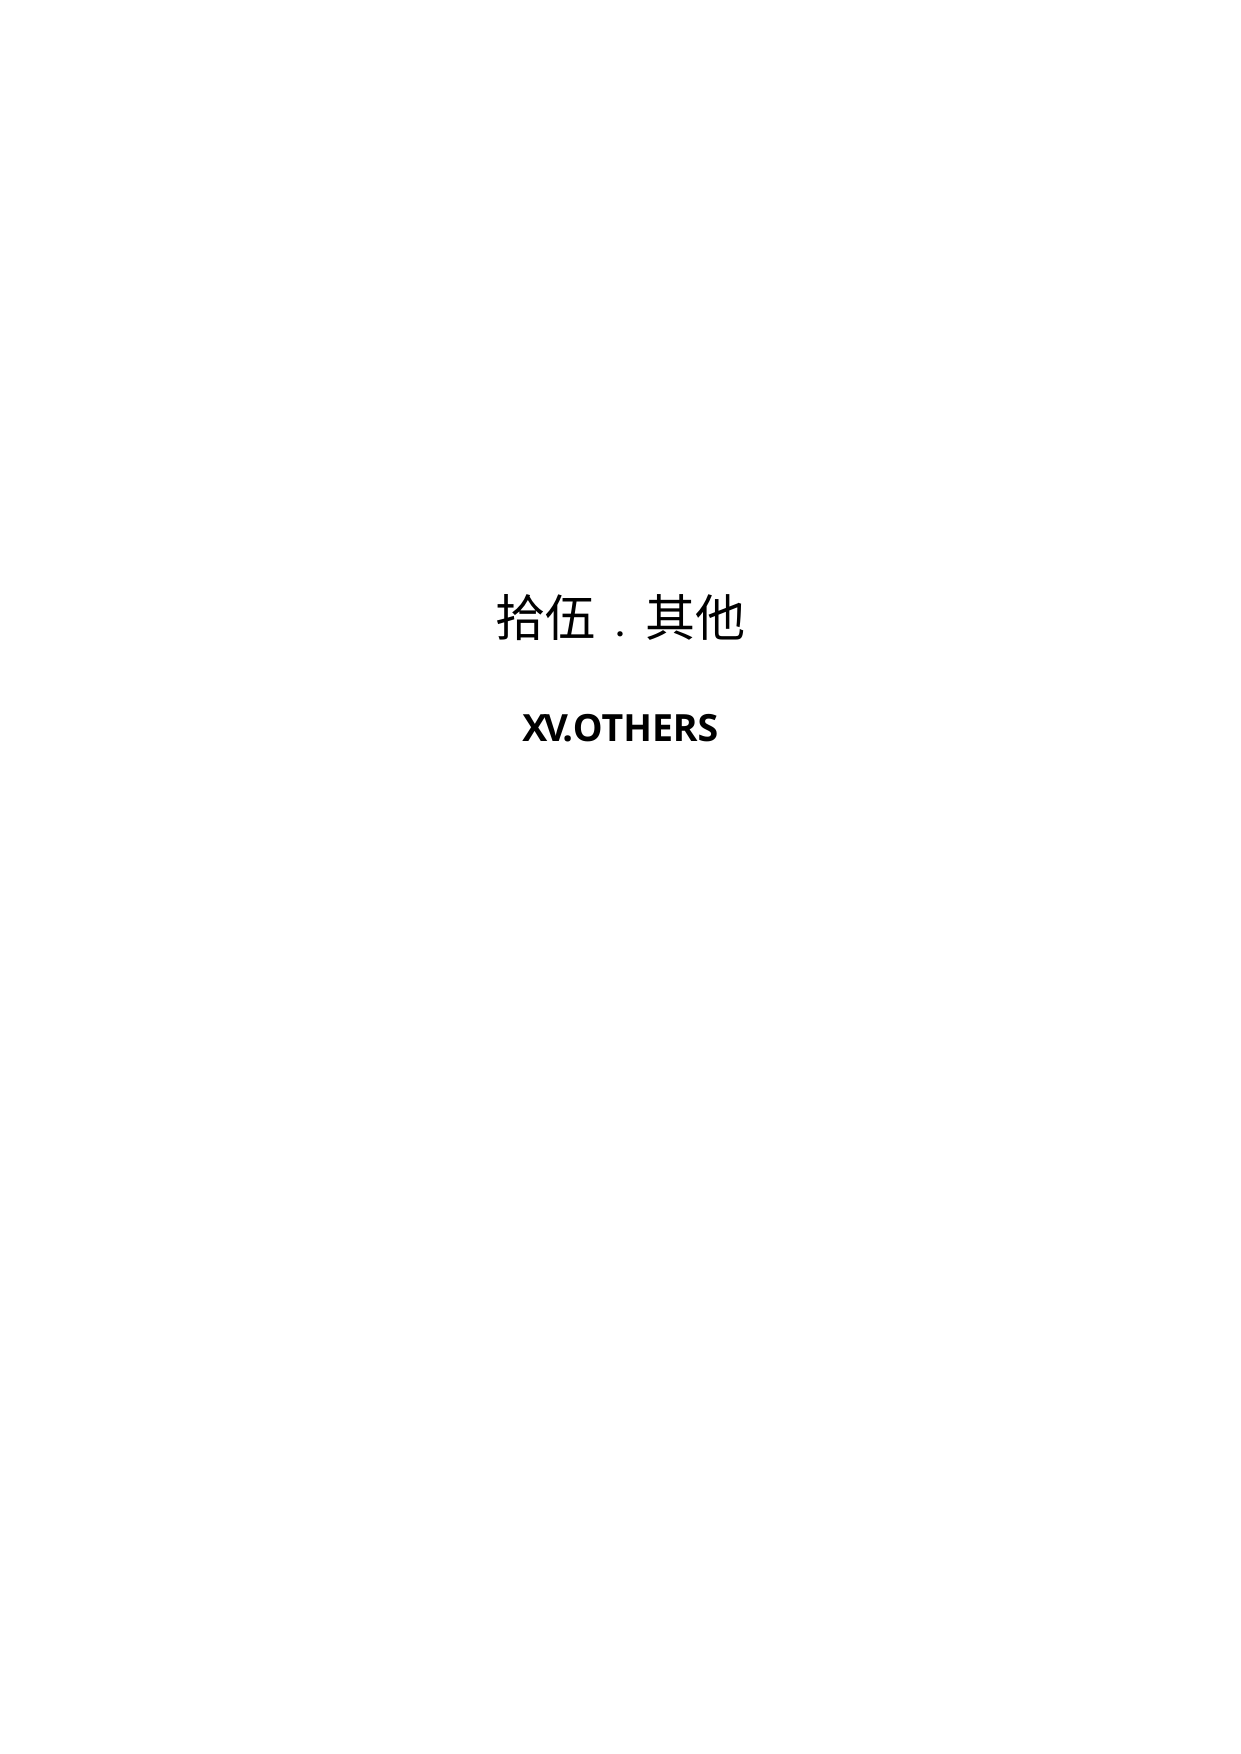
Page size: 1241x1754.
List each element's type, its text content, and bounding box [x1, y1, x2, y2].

text XV.OTHERS [187, 689, 1053, 764]
text 拾伍﹒其他 [187, 577, 1053, 652]
